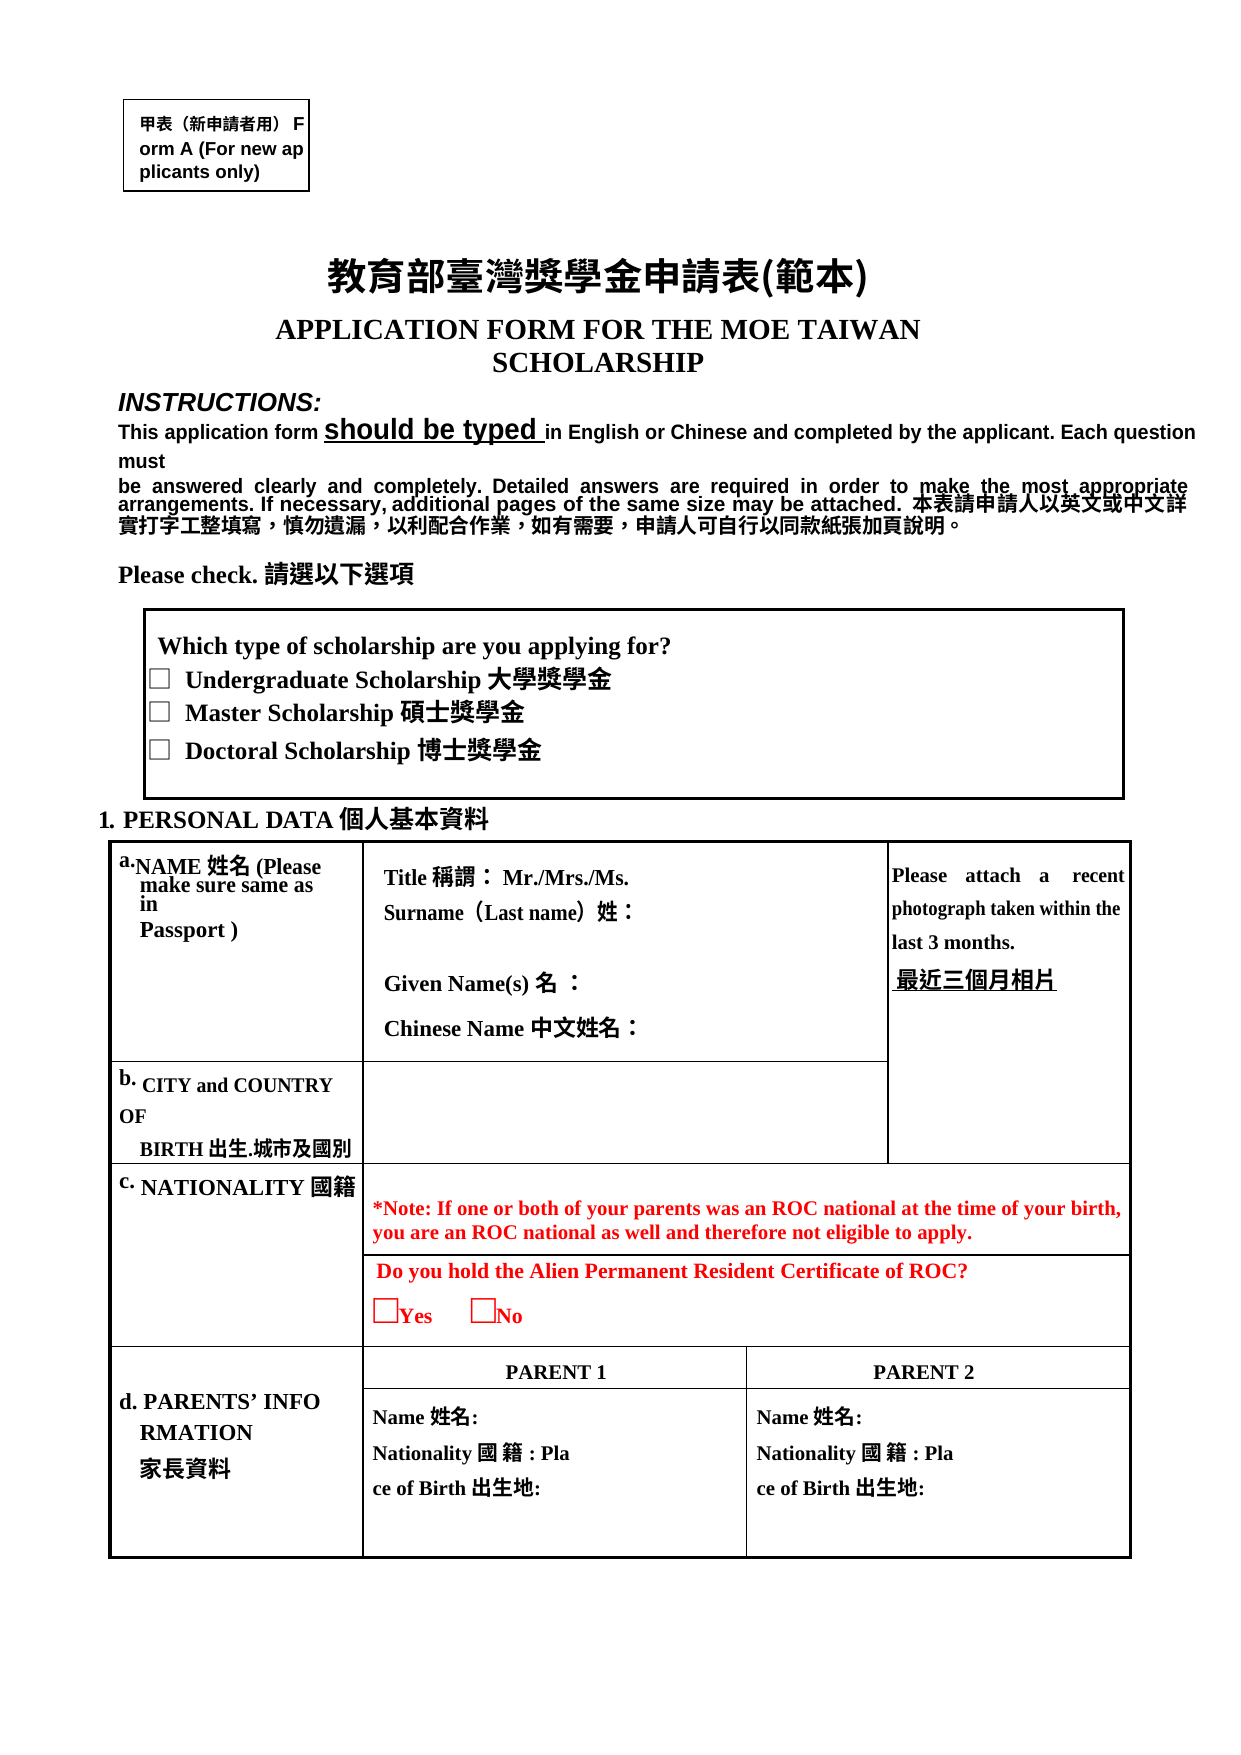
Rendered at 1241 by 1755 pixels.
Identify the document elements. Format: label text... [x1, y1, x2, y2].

table_cell c. NATIONALITY 國籍 [112, 1164, 362, 1346]
table_cell BIRTH 出生.城市及國別 [112, 1130, 362, 1163]
text APPLICATION FORM FOR THE MOE TAIWAN SCHOLARSHIP [186, 312, 1011, 379]
table_header Title 稱謂： Mr./Mrs./Ms. Surname（Last name）姓： [364, 843, 887, 958]
table_cell PARENT 2 [747, 1347, 1129, 1387]
table_cell [889, 1130, 1129, 1163]
subtitle Please check. 請選以下選項 [118, 555, 1196, 591]
list Doctoral Scholarship 博士獎學金 [147, 728, 1122, 767]
table_header Please attach a recent photograph taken within the last 3 months. [889, 843, 1129, 958]
text 甲表（新申請者用） Form A (For new applicants only) [139, 111, 308, 182]
table_cell 最近三個月相片 [889, 958, 1129, 1008]
text INSTRUCTIONS: [118, 390, 1196, 416]
table_header a.NAME 姓名 (Please make sure same as in Passport ) [112, 843, 362, 958]
table_cell [889, 1061, 1129, 1129]
list PERSONAL DATA 個人基本資料 [98, 604, 1196, 836]
table_cell PARENT 1 [364, 1347, 746, 1387]
text be answered clearly and completely. Detailed answers are required in order to make the most appropriate arrangements. If necessary, additional pages of the same size may be attached. 本表請申請人以英文或中文詳實打字工整填寫，慎勿遺漏，以利配合作業，如有需要，申請人可自行以同款紙張加頁說明。 [118, 480, 1188, 539]
table_cell [364, 1062, 887, 1163]
table_cell Do you hold the Alien Permanent Resident Certificate of ROC? □Yes □No [364, 1256, 1129, 1346]
table_cell [889, 1008, 1129, 1061]
table_cell [112, 1008, 362, 1061]
table_cell Name 姓名: Nationality 國 籍 : Place of Birth 出生地: [747, 1389, 1129, 1556]
text This application form should be typed in English or Chinese and completed by the applicant. Each question must [118, 416, 1196, 475]
table_cell [112, 958, 362, 1008]
table_cell d. PARENTS’ INFORMATION 家長資料 [112, 1347, 362, 1556]
text 教育部臺灣獎學金申請表(範本) [186, 240, 1011, 303]
table_cell b. CITY and COUNTRY OF [112, 1062, 362, 1129]
table_cell *Note: If one or both of your parents was an ROC national at the time of your birth, you are an ROC national as well and therefore not eligible to apply. [364, 1164, 1129, 1254]
list Undergraduate Scholarship 大學獎學金 [147, 659, 1122, 695]
list Master Scholarship 碩士獎學金 [147, 695, 1122, 728]
text Which type of scholarship are you applying for? [157, 635, 1122, 659]
subtitle [146, 611, 1122, 797]
table_cell Given Name(s) 名 ： [364, 958, 887, 1008]
table_cell Chinese Name 中文姓名： [364, 1008, 887, 1061]
table_cell Name 姓名: Nationality 國 籍 : Place of Birth 出生地: [364, 1389, 746, 1556]
